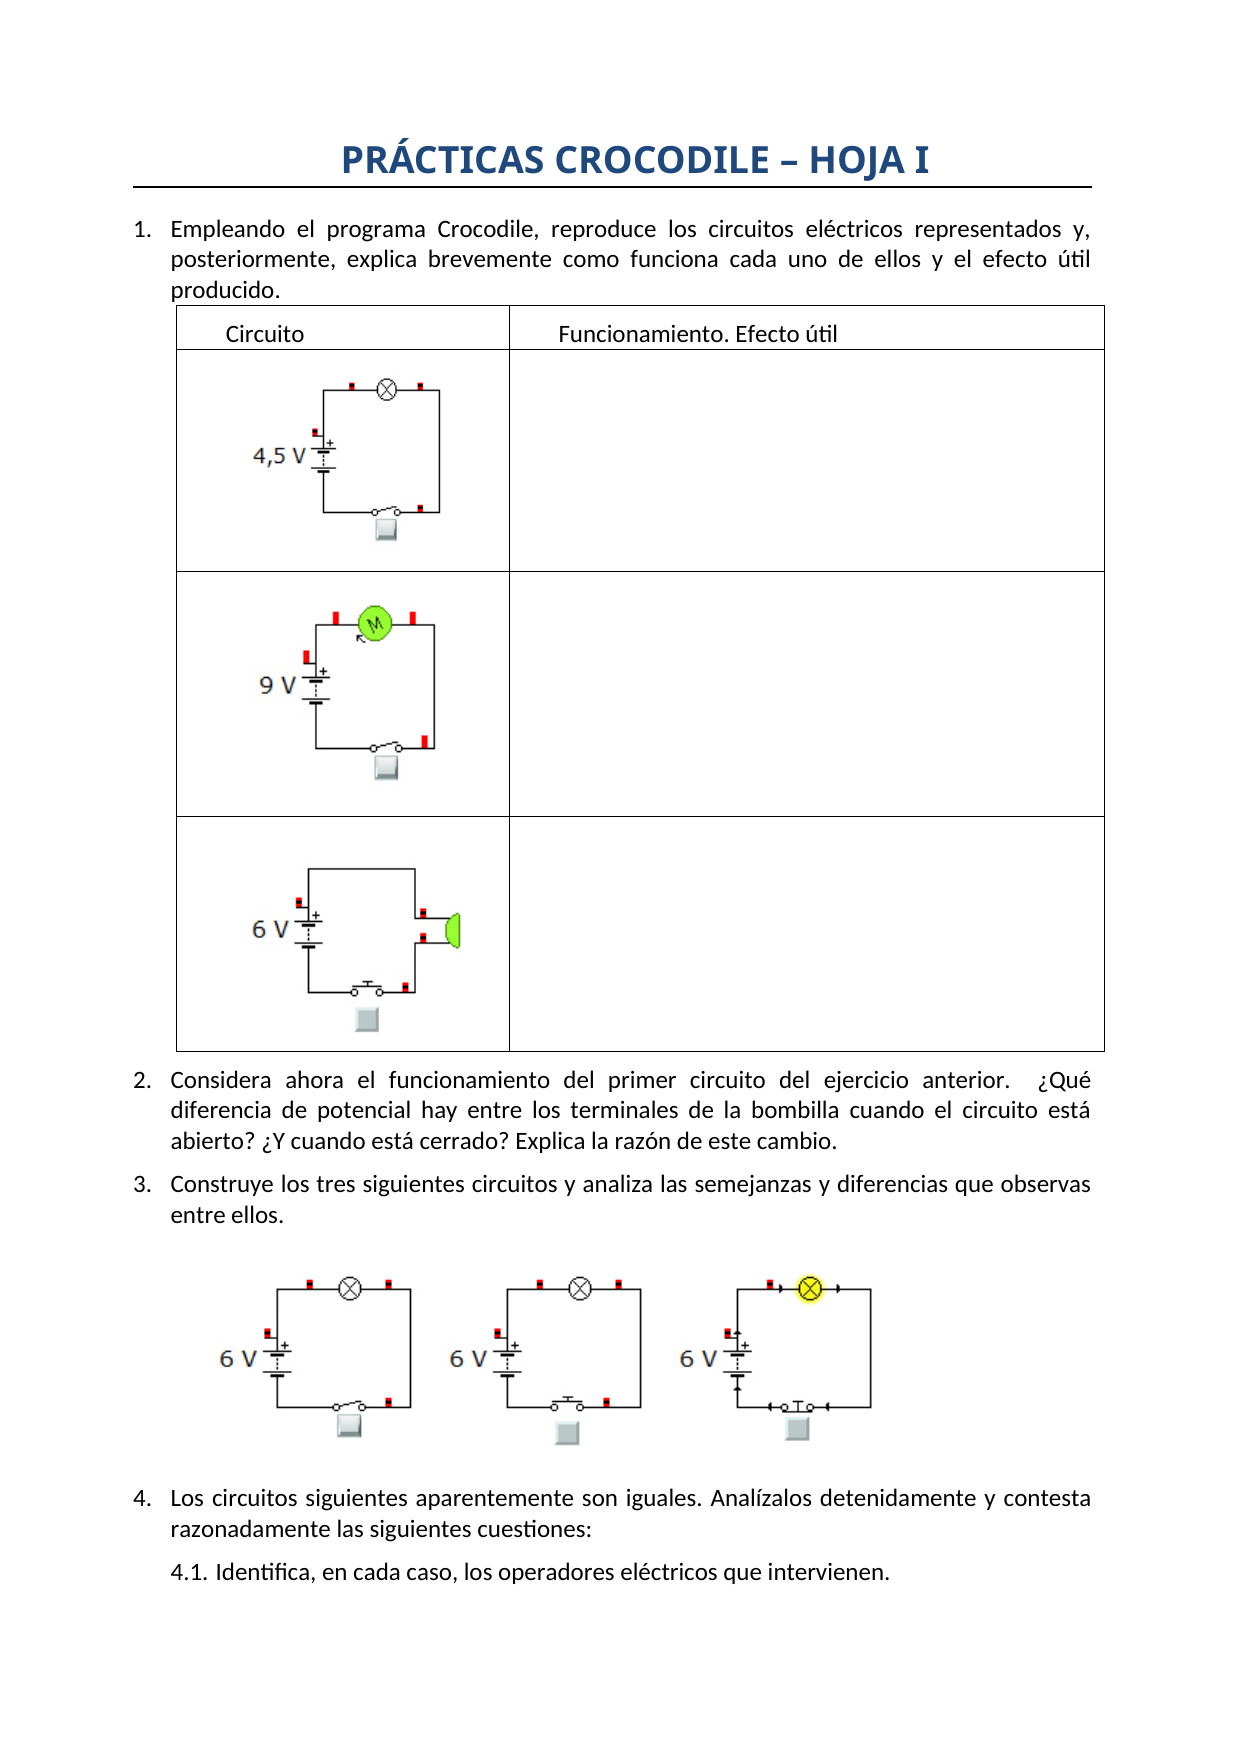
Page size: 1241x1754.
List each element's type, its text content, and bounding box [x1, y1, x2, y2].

table_header Funcionamiento. Efecto útil [510, 306, 1104, 349]
list PRÁCTICAS CROCODILE – HOJA I [133, 133, 1092, 186]
table_cell [510, 817, 1104, 1051]
list Considera ahora el funcionamiento del primer circuito del ejercicio anterior. ¿Qué diferencia de potencial hay entre los terminales de la bombilla cuando el circuito está abierto? ¿Y cuando está cerrado? Explica la razón de este cambio. [133, 1064, 1092, 1156]
table_cell [510, 572, 1104, 816]
picture [240, 836, 487, 1043]
table_header Circuito [177, 306, 509, 349]
list Identifica, en cada caso, los operadores eléctricos que intervienen. [170, 1556, 1092, 1587]
picture [240, 592, 487, 799]
list Construye los tres siguientes circuitos y analiza las semejanzas y diferencias que observas entre ellos. [133, 1168, 1092, 1229]
table_cell [177, 817, 509, 1051]
table_cell [177, 572, 509, 816]
picture [240, 370, 460, 555]
picture [192, 1249, 905, 1463]
list Los circuitos siguientes aparentemente son iguales. Analízalos detenidamente y contesta razonadamente las siguientes cuestiones: [133, 1483, 1092, 1544]
table_cell [510, 350, 1104, 571]
list Empleando el programa Crocodile, reproduce los circuitos eléctricos representados y, posteriormente, explica brevemente como funciona cada uno de ellos y el efecto útil producido. [133, 213, 1092, 305]
table_cell [177, 350, 509, 571]
